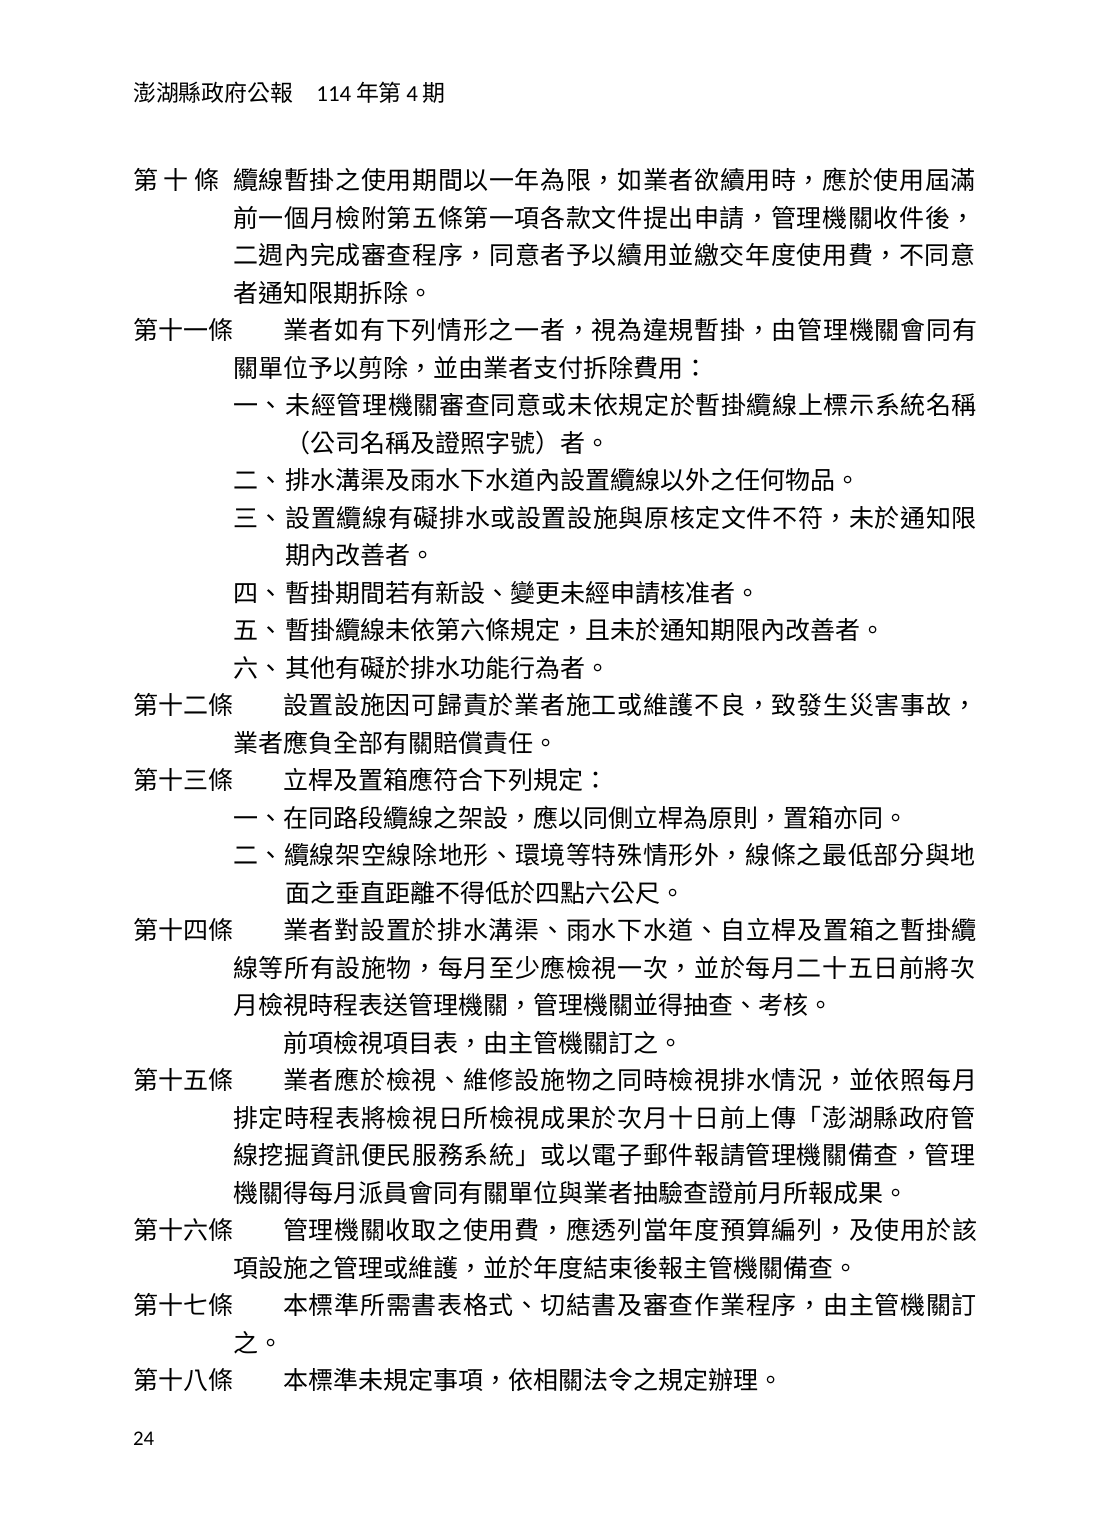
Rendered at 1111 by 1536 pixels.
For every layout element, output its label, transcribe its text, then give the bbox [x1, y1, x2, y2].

text 三、 設置纜線有礙排水或設置設施與原核定文件不符，未於通知限期內改善者。 [233, 497, 977, 572]
text 一、在同路段纜線之架設，應以同側立桿為原則，置箱亦同。 [233, 797, 977, 834]
text 第十八條 本標準未規定事項，依相關法令之規定辦理。 [133, 1359, 977, 1397]
text 第十六條 管理機關收取之使用費，應透列當年度預算編列，及使用於該項設施之管理或維護，並於年度結束後報主管機關備查。 [133, 1209, 977, 1284]
text 六、 其他有礙於排水功能行為者。 [233, 647, 977, 684]
text 二、 排水溝渠及雨水下水道內設置纜線以外之任何物品。 [233, 459, 977, 497]
text 第十二條 設置設施因可歸責於業者施工或維護不良，致發生災害事故，業者應負全部有關賠償責任。 [133, 684, 977, 759]
text 四、 暫掛期間若有新設、變更未經申請核准者。 [233, 572, 977, 609]
text 第十三條 立桿及置箱應符合下列規定： [133, 759, 977, 797]
text 一、 未經管理機關審查同意或未依規定於暫掛纜線上標示系統名稱（公司名稱及證照字號）者。 [233, 384, 977, 459]
text 第十五條 業者應於檢視、維修設施物之同時檢視排水情況，並依照每月排定時程表將檢視日所檢視成果於次月十日前上傳「澎湖縣政府管線挖掘資訊便民服務系統」或以電子郵件報請管理機關備查，管理機關得每月派員會同有關單位與業者抽驗查證前月所報成果。 [133, 1059, 977, 1209]
text 五、 暫掛纜線未依第六條規定，且未於通知期限內改善者。 [233, 609, 977, 647]
text 第十一條 業者如有下列情形之一者，視為違規暫掛，由管理機關會同有關單位予以剪除，並由業者支付拆除費用： [133, 309, 977, 384]
text 二、纜線架空線除地形、環境等特殊情形外，線條之最低部分與地面之垂直距離不得低於四點六公尺。 [233, 834, 977, 909]
text 第十四條 業者對設置於排水溝渠、雨水下水道、自立桿及置箱之暫掛纜線等所有設施物，每月至少應檢視一次，並於每月二十五日前將次月檢視時程表送管理機關，管理機關並得抽查、考核。 [133, 909, 977, 1022]
text 第十七條 本標準所需書表格式、切結書及審查作業程序，由主管機關訂之。 [133, 1284, 977, 1359]
text 前項檢視項目表，由主管機關訂之。 [233, 1022, 977, 1059]
text 第 十 條 纜線暫掛之使用期間以一年為限，如業者欲續用時，應於使用屆滿前一個月檢附第五條第一項各款文件提出申請，管理機關收件後，二週內完成審查程序，同意者予以續用並繳交年度使用費，不同意者通知限期拆除。 [133, 159, 977, 309]
